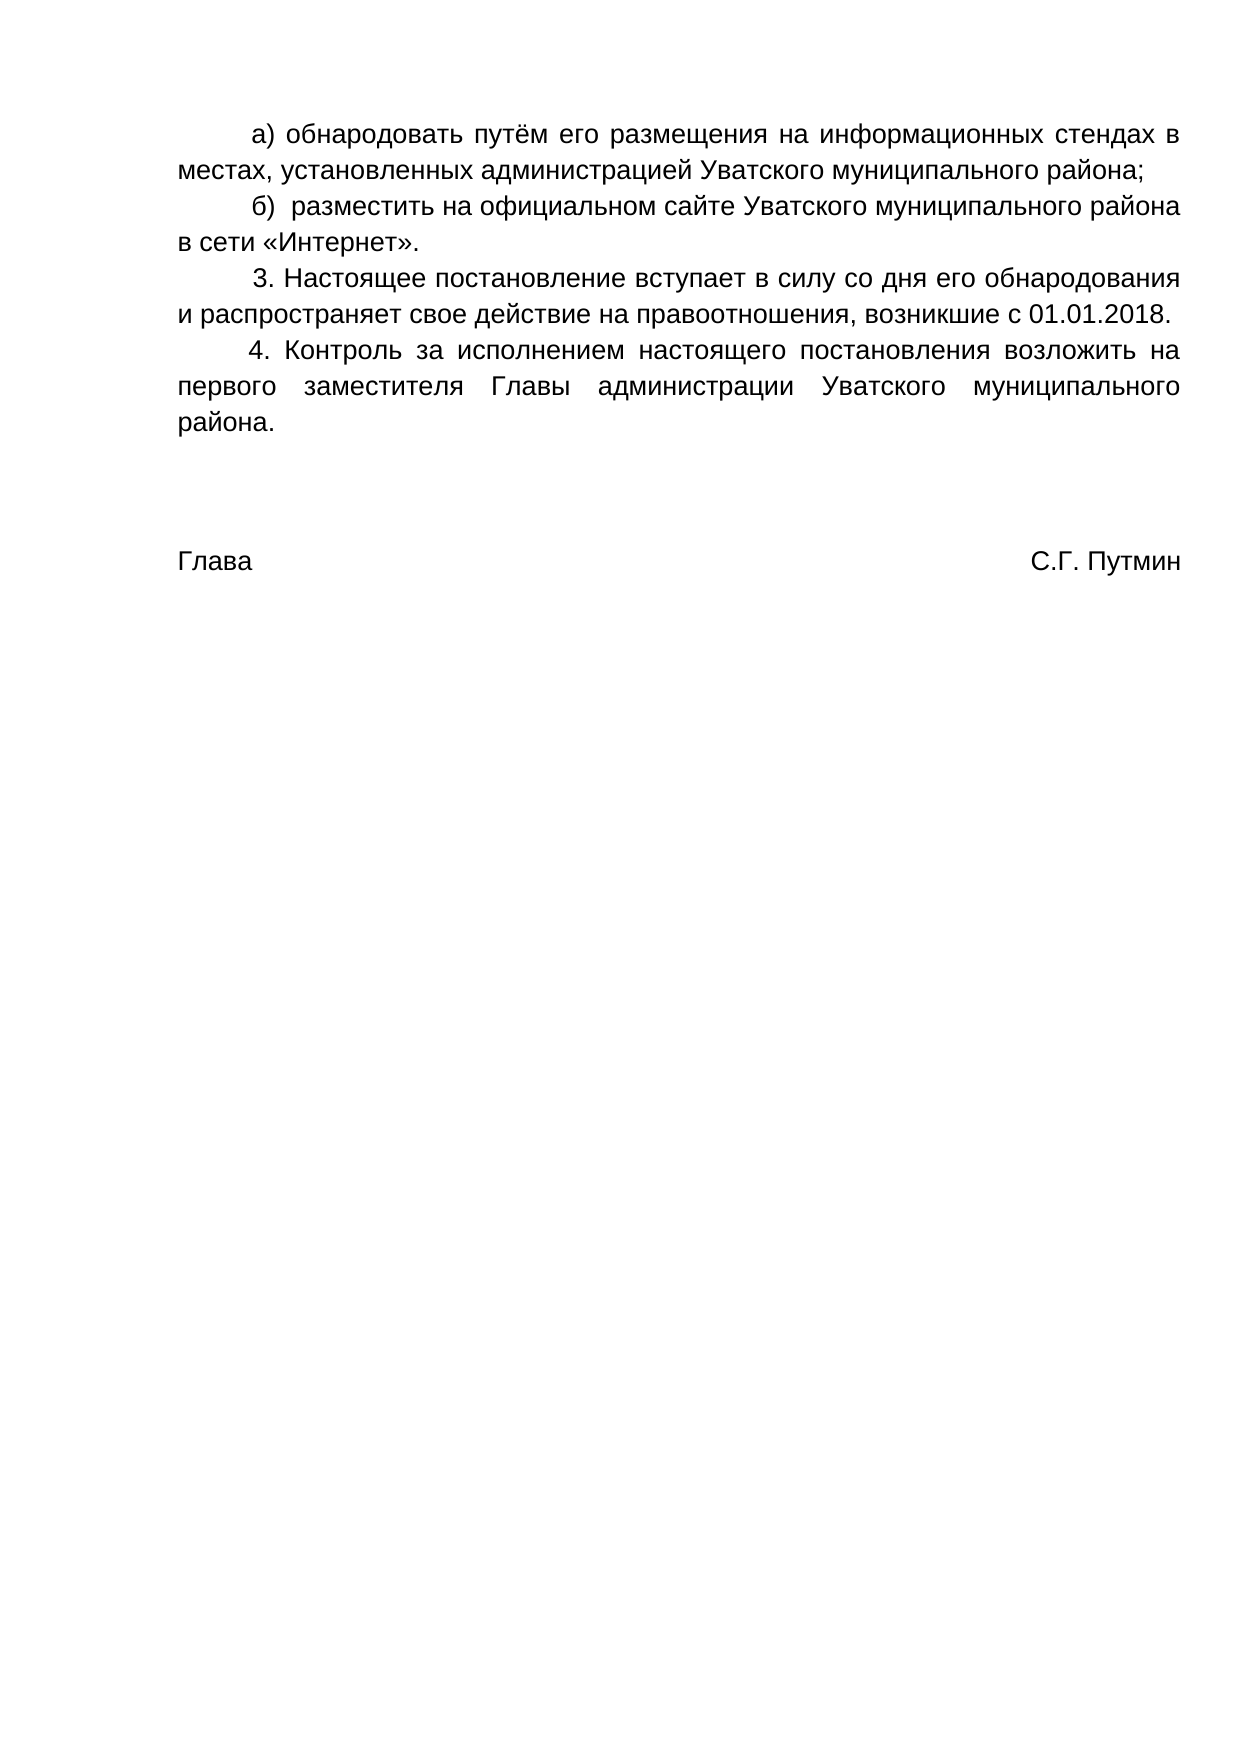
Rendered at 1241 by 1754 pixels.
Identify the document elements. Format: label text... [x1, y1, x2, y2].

subtitle 4. Контроль за исполнением настоящего постановления возложить на первого заместителя Главы администрации Уватского муниципального района. [177, 334, 1181, 437]
text 3. Настоящее постановление вступает в силу со дня его обнародования и распространяет свое действие на правоотношения, возникшие с 01.01.2018. [177, 262, 1181, 329]
text Глава С.Г. Путмин [177, 545, 1181, 576]
text а) обнародовать путём его размещения на информационных стендах в местах, установленных администрацией Уватского муниципального района; [177, 118, 1181, 185]
text б) разместить на официальном сайте Уватского муниципального района в сети «Интернет». [177, 190, 1181, 257]
